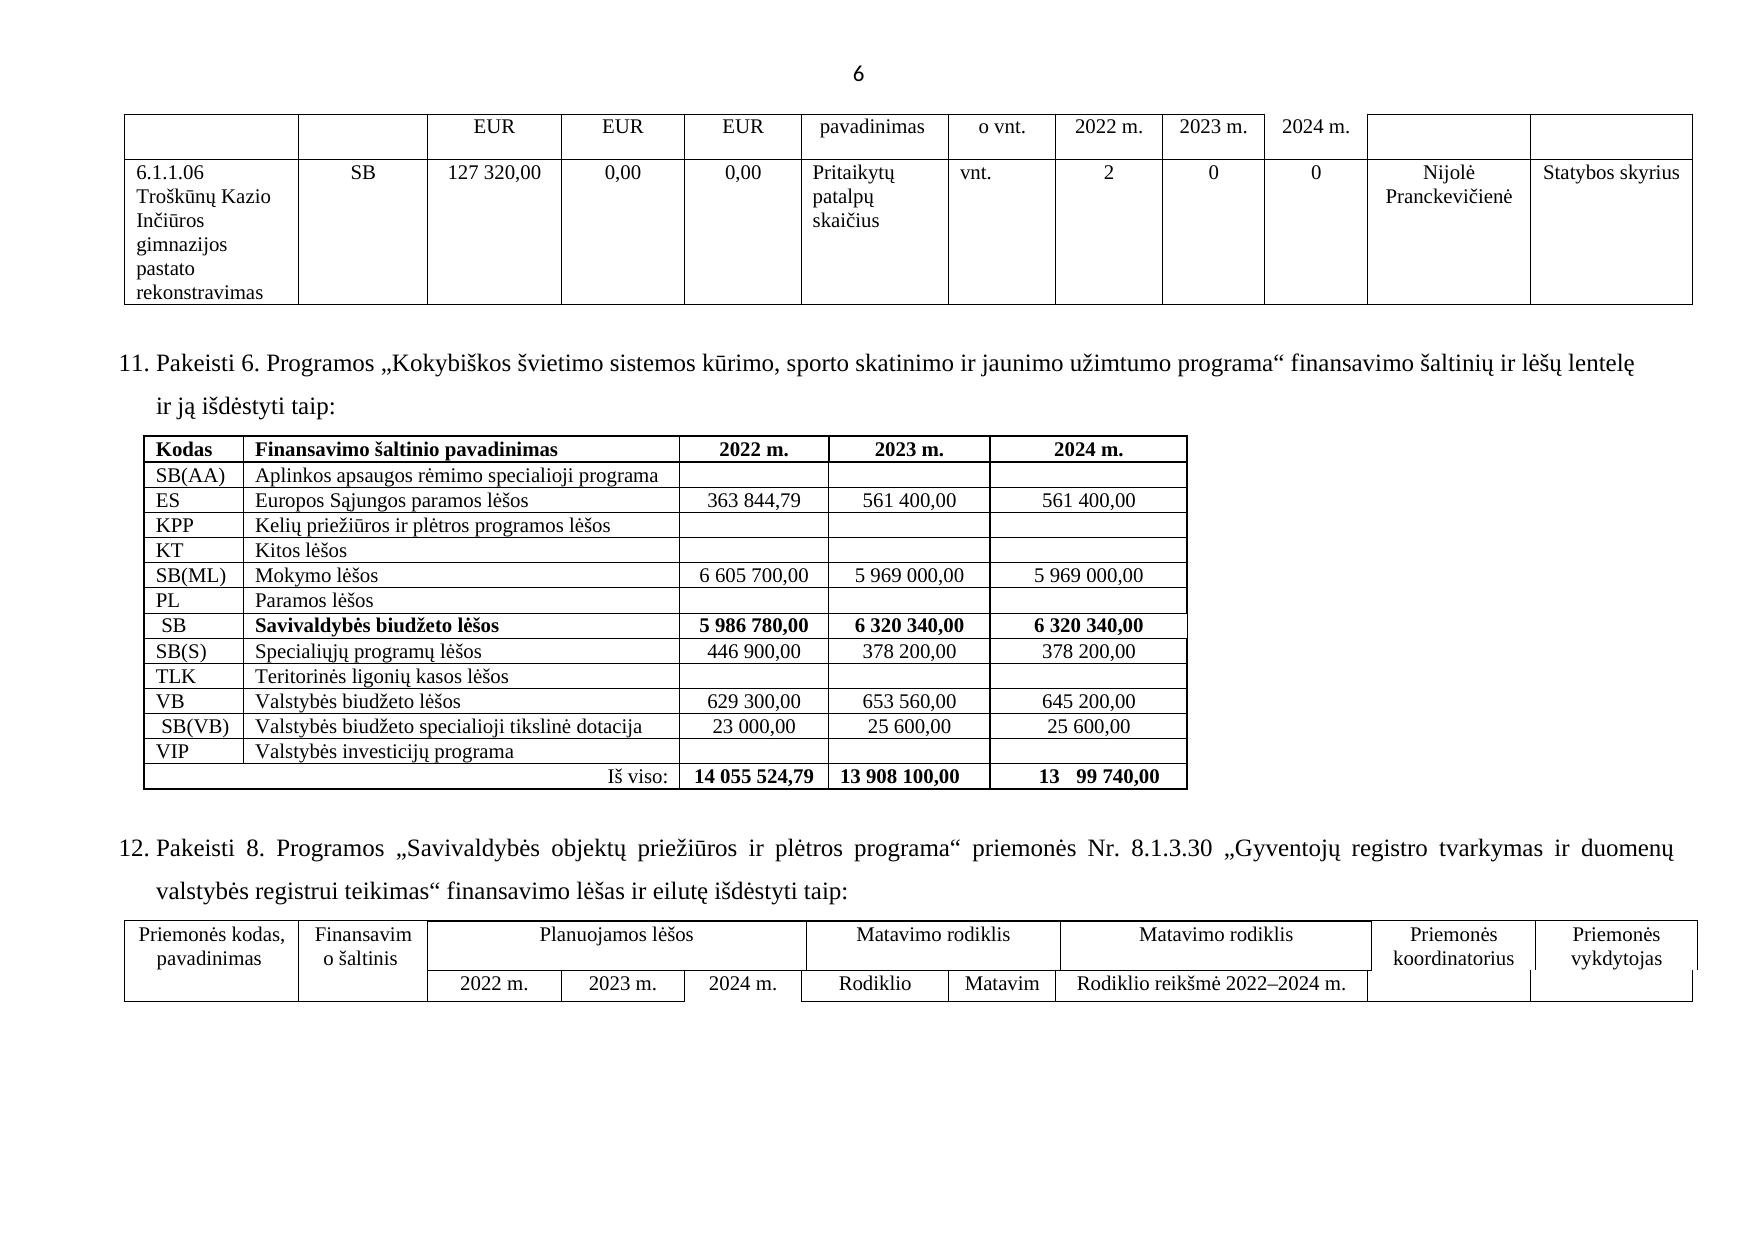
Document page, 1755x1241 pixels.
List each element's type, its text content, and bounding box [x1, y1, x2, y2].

table_cell [991, 588, 1186, 612]
table_cell [680, 538, 828, 562]
table_cell 378 200,00 [829, 639, 989, 663]
table_cell Savivaldybės biudžeto lėšos [244, 614, 679, 637]
table_cell 127 320,00 [428, 160, 561, 304]
table_cell [829, 664, 989, 688]
table_cell [1693, 159, 1697, 304]
table_header 2024 m. [991, 437, 1186, 461]
table_cell Teritorinės ligonių kasos lėšos [244, 664, 679, 688]
table_cell 378 200,00 [991, 639, 1186, 663]
table_cell [991, 513, 1186, 537]
table_cell [829, 513, 989, 537]
table_cell [680, 588, 828, 612]
table_cell Statybos skyrius [1531, 160, 1692, 304]
table_cell 2024 m. [1265, 114, 1367, 159]
table_cell TLK [145, 664, 243, 688]
table_cell 25 600,00 [991, 714, 1186, 738]
table_cell [991, 739, 1186, 763]
table_cell ES [145, 488, 243, 512]
table_cell VB [145, 689, 243, 713]
table_cell 2 [1056, 160, 1162, 304]
table_header Priemonės kodas, pavadinimas [125, 921, 298, 1001]
table_header 2023 m. [830, 437, 989, 461]
table_header 2022 m. [680, 437, 828, 461]
table_cell [829, 463, 989, 487]
table_cell SB(S) [145, 639, 243, 663]
table_cell SB [145, 614, 243, 637]
table_cell [829, 588, 989, 612]
table_cell SB(ML) [145, 563, 243, 587]
table_cell Rodiklio reikšmė 2022–2024 m. [1056, 971, 1367, 1001]
table_cell Kelių priežiūros ir plėtros programos lėšos [244, 513, 679, 537]
table_cell [991, 463, 1186, 487]
table_cell 2023 m. [1163, 115, 1264, 159]
table_cell [991, 538, 1186, 562]
table_cell [680, 664, 828, 688]
table_cell 645 200,00 [991, 689, 1186, 713]
table_cell 25 600,00 [829, 714, 989, 738]
table_cell EUR [428, 115, 561, 159]
table_cell 6 320 340,00 [829, 614, 989, 637]
table_cell pavadinimas [802, 115, 948, 159]
table_header Planuojamos lėšos [428, 922, 806, 970]
table_cell 2022 m. [1056, 115, 1162, 159]
table_header [299, 115, 427, 159]
table_cell o vnt. [949, 115, 1055, 159]
table_cell PL [145, 588, 243, 612]
text 11. Pakeisti 6. Programos „Kokybiškos švietimo sistemos kūrimo, sporto skatinimo ir jaunimo užimtumo programa“ finansavimo šaltinių ir lėšų lentelę ir ją išdėstyti taip: [118, 348, 1636, 420]
table_header Finansavimo šaltinio pavadinimas [244, 437, 679, 461]
table_cell Mokymo lėšos [244, 563, 679, 587]
table_cell 5 969 000,00 [829, 563, 989, 587]
table_cell 446 900,00 [680, 639, 828, 663]
text 12. Pakeisti 8. Programos „Savivaldybės objektų priežiūros ir plėtros programa“ priemonės Nr. 8.1.3.30 „Gyventojų registro tvarkymas ir duomenų valstybės registrui teikimas“ finansavimo lėšas ir eilutę išdėstyti taip: [118, 833, 1676, 905]
table_cell [680, 513, 828, 537]
table_cell KT [145, 538, 243, 562]
table_cell 363 844,79 [680, 488, 828, 512]
table_cell 0 [1265, 160, 1367, 304]
table_cell 13 99 740,00 [991, 764, 1186, 788]
table_cell 561 400,00 [829, 488, 989, 512]
table_cell 653 560,00 [829, 689, 989, 713]
table_cell KPP [145, 513, 243, 537]
table_cell Kitos lėšos [244, 538, 679, 562]
table_header Priemonės vykdytojas [1536, 921, 1697, 970]
table_header Finansavimo šaltinis [299, 921, 427, 1001]
table_cell Specialiųjų programų lėšos [244, 639, 679, 663]
table_cell Valstybės biudžeto specialioji tikslinė dotacija [244, 714, 679, 738]
table_cell 0,00 [562, 160, 684, 304]
table_cell 5 986 780,00 [680, 614, 828, 637]
table_cell Iš viso: [145, 764, 679, 788]
table_cell 2024 m. [685, 971, 801, 1001]
table_cell Pritaikytų patalpų skaičius [802, 160, 948, 304]
table_cell Nijolė Pranckevičienė [1368, 160, 1530, 304]
table_cell Rodiklio [802, 971, 948, 1001]
table_cell Paramos lėšos [244, 588, 679, 612]
table_cell [1693, 114, 1697, 159]
table_cell 6 605 700,00 [680, 563, 828, 587]
table_cell [991, 664, 1186, 688]
table_cell EUR [685, 115, 801, 159]
table_cell 5 969 000,00 [991, 563, 1186, 587]
table_cell EUR [562, 115, 684, 159]
table_cell 23 000,00 [680, 714, 828, 738]
table_header [125, 115, 298, 159]
table_cell [680, 739, 828, 763]
table_cell [1368, 970, 1530, 1001]
table_cell [1531, 115, 1692, 159]
table_cell [1531, 970, 1692, 1001]
table_cell Matavim [949, 971, 1055, 1001]
table_cell SB(VB) [145, 714, 243, 738]
table_cell 629 300,00 [680, 689, 828, 713]
table_cell 561 400,00 [991, 488, 1186, 512]
table_cell Aplinkos apsaugos rėmimo specialioji programa [244, 463, 679, 487]
table_header Matavimo rodiklis [807, 922, 1060, 970]
table_cell [1693, 970, 1697, 1001]
table_cell SB [299, 160, 427, 304]
table_cell 13 908 100,00 [829, 764, 989, 788]
table_header Kodas [145, 437, 243, 461]
table_cell [680, 463, 828, 487]
table_cell Valstybės biudžeto lėšos [244, 689, 679, 713]
table_cell [1368, 115, 1530, 159]
table_cell 2023 m. [562, 971, 684, 1001]
table_cell 14 055 524,79 [680, 764, 828, 788]
table_cell 2022 m. [428, 971, 561, 1001]
table_cell Europos Sąjungos paramos lėšos [244, 488, 679, 512]
table_cell 0 [1163, 160, 1264, 304]
table_cell [829, 739, 989, 763]
table_cell vnt. [949, 160, 1055, 304]
table_cell 0,00 [685, 160, 801, 304]
table_cell VIP [145, 739, 243, 763]
table_header Matavimo rodiklis [1061, 922, 1371, 970]
table_header Priemonės koordinatorius [1372, 921, 1535, 970]
table_cell Valstybės investicijų programa [244, 739, 679, 763]
table_cell SB(AA) [145, 463, 243, 487]
table_cell [829, 538, 989, 562]
table_cell 6 320 340,00 [991, 614, 1187, 637]
table_cell 6.1.1.06 Troškūnų Kazio Inčiūros gimnazijos pastato rekonstravimas [125, 160, 298, 304]
